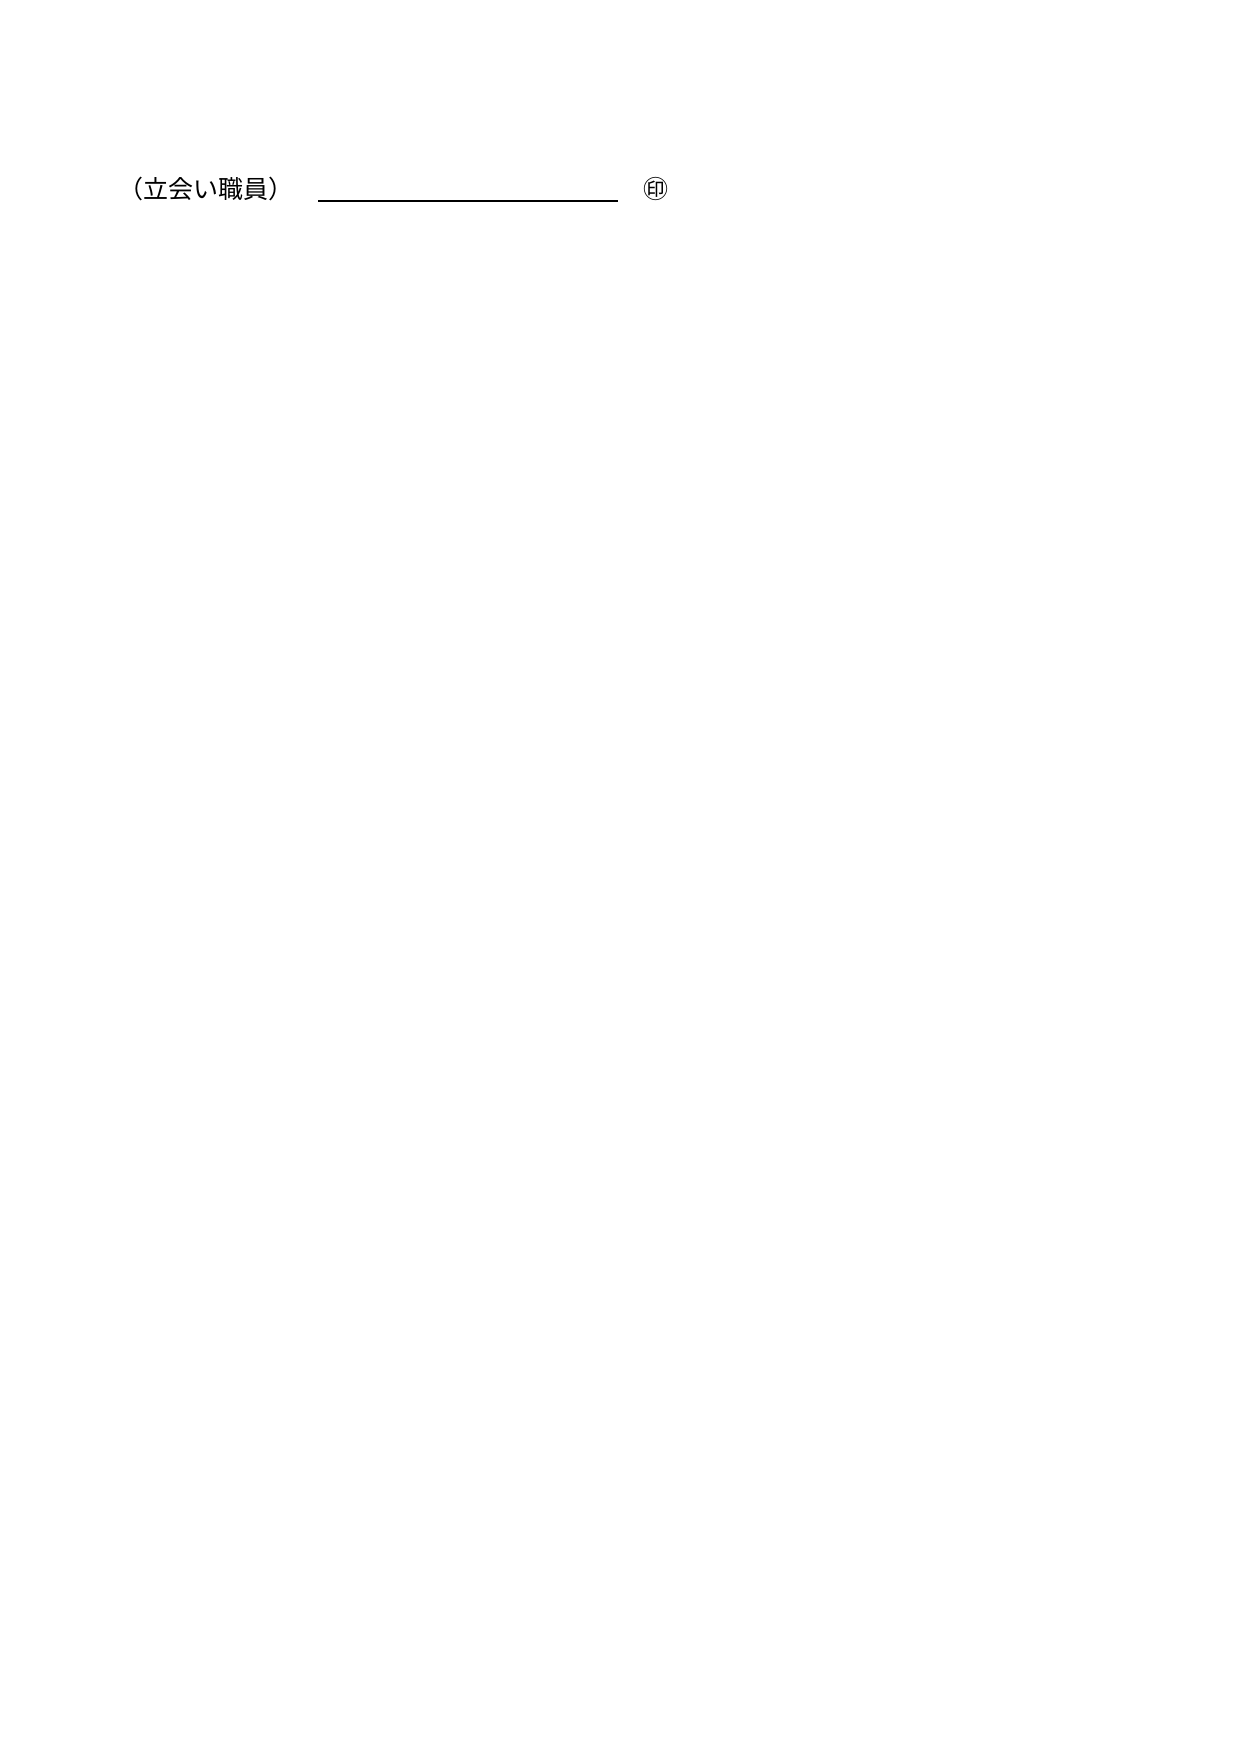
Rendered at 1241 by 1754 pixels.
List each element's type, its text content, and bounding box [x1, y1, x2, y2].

text （立会い職員） ㊞ [118, 169, 1122, 205]
